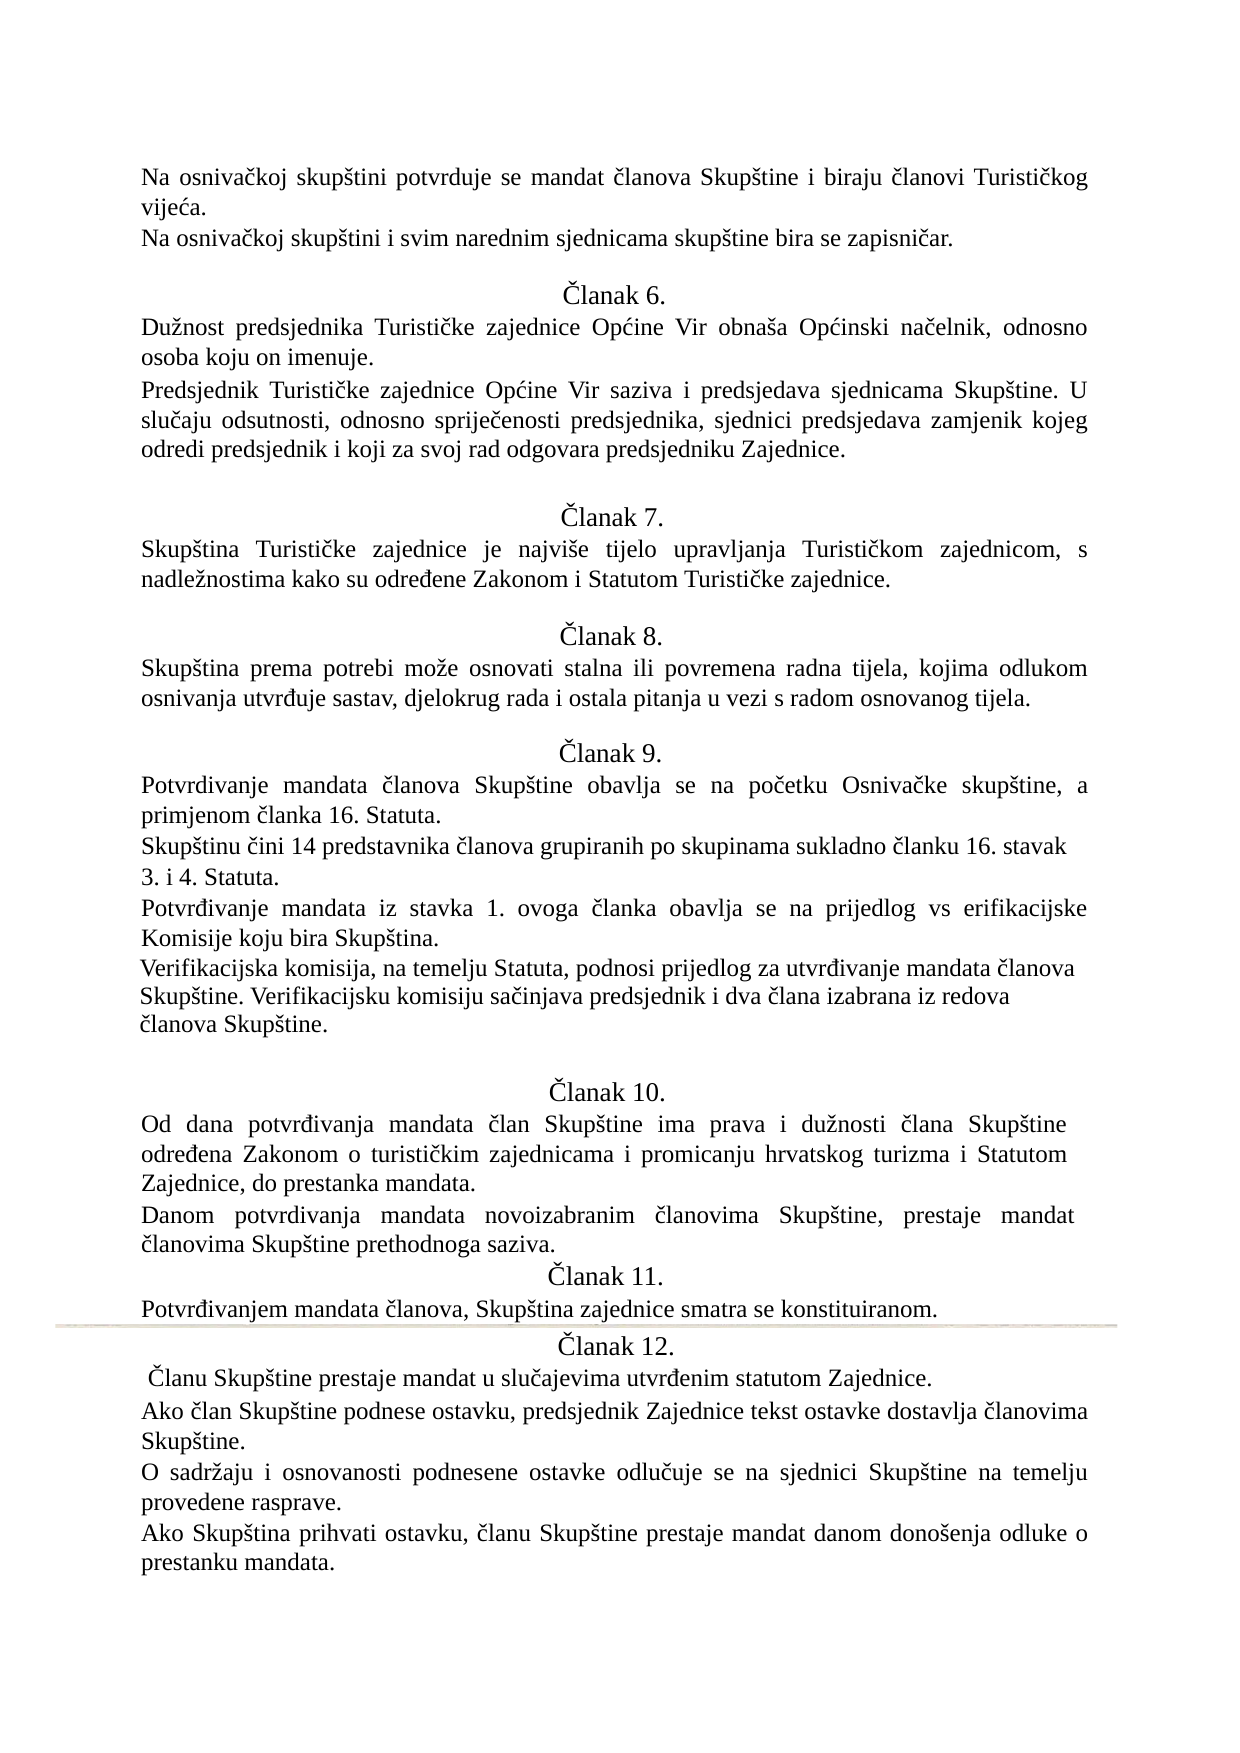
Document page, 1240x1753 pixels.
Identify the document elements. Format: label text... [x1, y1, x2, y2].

text Potvrđivanje mandata iz stavka 1. ovoga članka obavlja se na prijedlog vs erifikacijske Komisije koju bira Skupština. [141, 893, 1089, 952]
text Na osnivačkoj skupštini potvrduje se mandat članova Skupštine i biraju članovi Turističkog vijeća. [141, 162, 1089, 220]
text O sadržaju i osnovanosti podnesene ostavke odlučuje se na sjednici Skupštine na temelju provedene rasprave. [141, 1457, 1089, 1516]
text Potvrđivanjem mandata članova, Skupština zajednice smatra se konstituiranom. [141, 1294, 1089, 1322]
text Predsjednik Turističke zajednice Općine Vir saziva i predsjedava sjednicama Skupštine. U slučaju odsutnosti, odnosno spriječenosti predsjednika, sjednici predsjedava zamjenik kojeg odredi predsjednik i koji za svoj rad odgovara predsjedniku Zajednice. [141, 375, 1089, 463]
text Skupština prema potrebi može osnovati stalna ili povremena radna tijela, kojima odlukom osnivanja utvrđuje sastav, djelokrug rada i ostala pitanja u vezi s radom osnovanog tijela. [141, 653, 1089, 711]
text Članak 9. [345, 737, 875, 768]
text Članak 8. [345, 620, 877, 651]
text Verifikacijska komisija, na temelju Statuta, podnosi prijedlog za utvrđivanje mandata članova Skupštine. Verifikacijsku komisiju sačinjava predsjednik i dva člana izabrana iz redova članova Skupštine. [139, 954, 1078, 1038]
text Članak 7. [345, 501, 879, 532]
text Članu Skupštine prestaje mandat u slučajevima utvrđenim statutom Zajednice. [148, 1363, 1089, 1392]
text Dužnost predsjednika Turističke zajednice Općine Vir obnaša Općinski načelnik, odnosno osoba koju on imenuje. [141, 312, 1089, 370]
text Ako Skupština prihvati ostavku, članu Skupštine prestaje mandat danom donošenja odluke o prestanku mandata. [141, 1518, 1089, 1576]
text Članak 12. [345, 1330, 887, 1361]
text Danom potvrdivanja mandata novoizabranim članovima Skupštine, prestaje mandat članovima Skupštine prethodnoga saziva. [141, 1200, 1075, 1258]
text Na osnivačkoj skupštini i svim narednim sjednicama skupštine bira se zapisničar. [141, 223, 1089, 252]
text Od dana potvrđivanja mandata član Skupštine ima prava i dužnosti člana Skupštine određena Zakonom o turističkim zajednicama i promicanju hrvatskog turizma i Statutom Zajednice, do prestanka mandata. [141, 1109, 1068, 1197]
text Ako član Skupštine podnese ostavku, predsjednik Zajednice tekst ostavke dostavlja članovima Skupštine. [141, 1396, 1089, 1455]
text Skupštinu čini 14 predstavnika članova grupiranih po skupinama sukladno članku 16. stavak [141, 831, 1089, 860]
text 3. i 4. Statuta. [141, 862, 1089, 891]
text Članak 10. [345, 1076, 869, 1107]
text Skupština Turističke zajednice je najviše tijelo upravljanja Turističkom zajednicom, s nadležnostima kako su određene Zakonom i Statutom Turističke zajednice. [141, 534, 1089, 593]
text Članak 6. [345, 279, 883, 310]
text Članak 11. [345, 1260, 866, 1292]
text Potvrdivanje mandata članova Skupštine obavlja se na početku Osnivačke skupštine, a primjenom članka 16. Statuta. [141, 770, 1089, 828]
